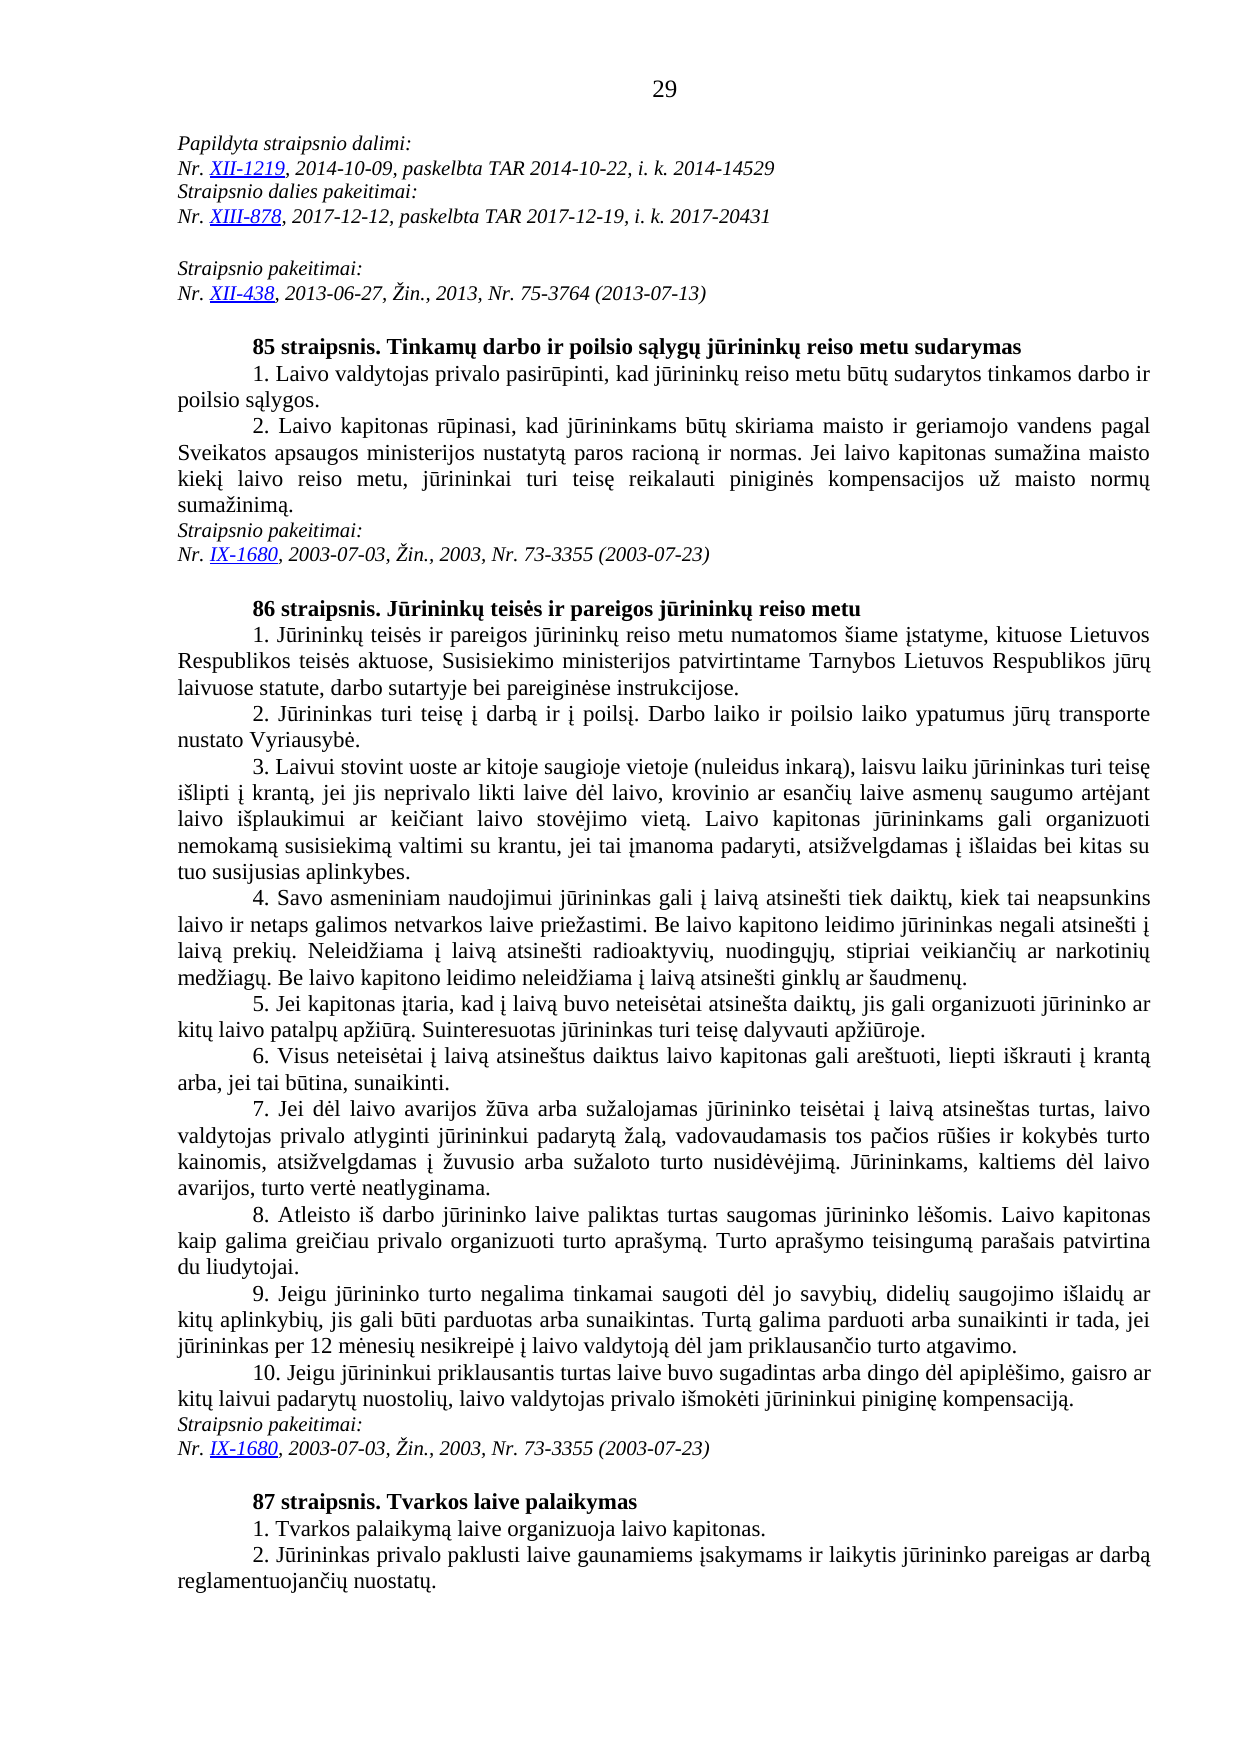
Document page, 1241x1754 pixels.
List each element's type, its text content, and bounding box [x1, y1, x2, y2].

text 5. Jei kapitonas įtaria, kad į laivą buvo neteisėtai atsinešta daiktų, jis gali organizuoti jūrininko ar kitų laivo patalpų apžiūrą. Suinteresuotas jūrininkas turi teisę dalyvauti apžiūroje. [177, 990, 1152, 1043]
text Straipsnio pakeitimai: [177, 256, 1152, 280]
text Straipsnio pakeitimai: [177, 1412, 1152, 1436]
text 87 straipsnis. Tvarkos laive palaikymas [177, 1488, 1152, 1515]
text 1. Tvarkos palaikymą laive organizuoja laivo kapitonas. [177, 1515, 1152, 1541]
text 2. Jūrininkas turi teisę į darbą ir į poilsį. Darbo laiko ir poilsio laiko ypatumus jūrų transporte nustato Vyriausybė. [177, 700, 1152, 753]
text 7. Jei dėl laivo avarijos žūva arba sužalojamas jūrininko teisėtai į laivą atsineštas turtas, laivo valdytojas privalo atlyginti jūrininkui padarytą žalą, vadovaudamasis tos pačios rūšies ir kokybės turto kainomis, atsižvelgdamas į žuvusio arba sužaloto turto nusidėvėjimą. Jūrininkams, kaltiems dėl laivo avarijos, turto vertė neatlyginama. [177, 1095, 1152, 1201]
text 9. Jeigu jūrininko turto negalima tinkamai saugoti dėl jo savybių, didelių saugojimo išlaidų ar kitų aplinkybių, jis gali būti parduotas arba sunaikintas. Turtą galima parduoti arba sunaikinti ir tada, jei jūrininkas per 12 mėnesių nesikreipė į laivo valdytoją dėl jam priklausančio turto atgavimo. [177, 1280, 1152, 1359]
text 85 straipsnis. Tinkamų darbo ir poilsio sąlygų jūrininkų reiso metu sudarymas [252, 333, 1152, 359]
text 6. Visus neteisėtai į laivą atsineštus daiktus laivo kapitonas gali areštuoti, liepti iškrauti į krantą arba, jei tai būtina, sunaikinti. [177, 1043, 1152, 1095]
text 1. Jūrininkų teisės ir pareigos jūrininkų reiso metu numatomos šiame įstatyme, kituose Lietuvos Respublikos teisės aktuose, Susisiekimo ministerijos patvirtintame Tarnybos Lietuvos Respublikos jūrų laivuose statute, darbo sutartyje bei pareiginėse instrukcijose. [177, 621, 1152, 700]
text Papildyta straipsnio dalimi: [177, 131, 1152, 155]
text Nr. XII-1219, 2014-10-09, paskelbta TAR 2014-10-22, i. k. 2014-14529 [177, 155, 1152, 179]
text 8. Atleisto iš darbo jūrininko laive paliktas turtas saugomas jūrininko lėšomis. Laivo kapitonas kaip galima greičiau privalo organizuoti turto aprašymą. Turto aprašymo teisingumą parašais patvirtina du liudytojai. [177, 1201, 1152, 1280]
text Straipsnio pakeitimai: [177, 518, 1152, 542]
text 2. Jūrininkas privalo paklusti laive gaunamiems įsakymams ir laikytis jūrininko pareigas ar darbą reglamentuojančių nuostatų. [177, 1541, 1152, 1594]
text Nr. IX-1680, 2003-07-03, Žin., 2003, Nr. 73-3355 (2003-07-23) [177, 1436, 1152, 1460]
text Straipsnio dalies pakeitimai: [177, 179, 1152, 203]
text 10. Jeigu jūrininkui priklausantis turtas laive buvo sugadintas arba dingo dėl apiplėšimo, gaisro ar kitų laivui padarytų nuostolių, laivo valdytojas privalo išmokėti jūrininkui piniginę kompensaciją. [177, 1359, 1152, 1412]
text Nr. IX-1680, 2003-07-03, Žin., 2003, Nr. 73-3355 (2003-07-23) [177, 542, 1152, 566]
text 1. Laivo valdytojas privalo pasirūpinti, kad jūrininkų reiso metu būtų sudarytos tinkamos darbo ir poilsio sąlygos. [177, 359, 1152, 412]
text Nr. XIII-878, 2017-12-12, paskelbta TAR 2017-12-19, i. k. 2017-20431 [177, 203, 1152, 228]
text 3. Laivui stovint uoste ar kitoje saugioje vietoje (nuleidus inkarą), laisvu laiku jūrininkas turi teisę išlipti į krantą, jei jis neprivalo likti laive dėl laivo, krovinio ar esančių laive asmenų saugumo artėjant laivo išplaukimui ar keičiant laivo stovėjimo vietą. Laivo kapitonas jūrininkams gali organizuoti nemokamą susisiekimą valtimi su krantu, jei tai įmanoma padaryti, atsižvelgdamas į išlaidas bei kitas su tuo susijusias aplinkybes. [177, 753, 1152, 884]
text Nr. XII-438, 2013-06-27, Žin., 2013, Nr. 75-3764 (2013-07-13) [177, 280, 1152, 304]
text 86 straipsnis. Jūrininkų teisės ir pareigos jūrininkų reiso metu [177, 594, 1152, 621]
text 2. Laivo kapitonas rūpinasi, kad jūrininkams būtų skiriama maisto ir geriamojo vandens pagal Sveikatos apsaugos ministerijos nustatytą paros racioną ir normas. Jei laivo kapitonas sumažina maisto kiekį laivo reiso metu, jūrininkai turi teisę reikalauti piniginės kompensacijos už maisto normų sumažinimą. [177, 412, 1152, 518]
text 4. Savo asmeniniam naudojimui jūrininkas gali į laivą atsinešti tiek daiktų, kiek tai neapsunkins laivo ir netaps galimos netvarkos laive priežastimi. Be laivo kapitono leidimo jūrininkas negali atsinešti į laivą prekių. Neleidžiama į laivą atsinešti radioaktyvių, nuodingųjų, stipriai veikiančių ar narkotinių medžiagų. Be laivo kapitono leidimo neleidžiama į laivą atsinešti ginklų ar šaudmenų. [177, 884, 1152, 990]
